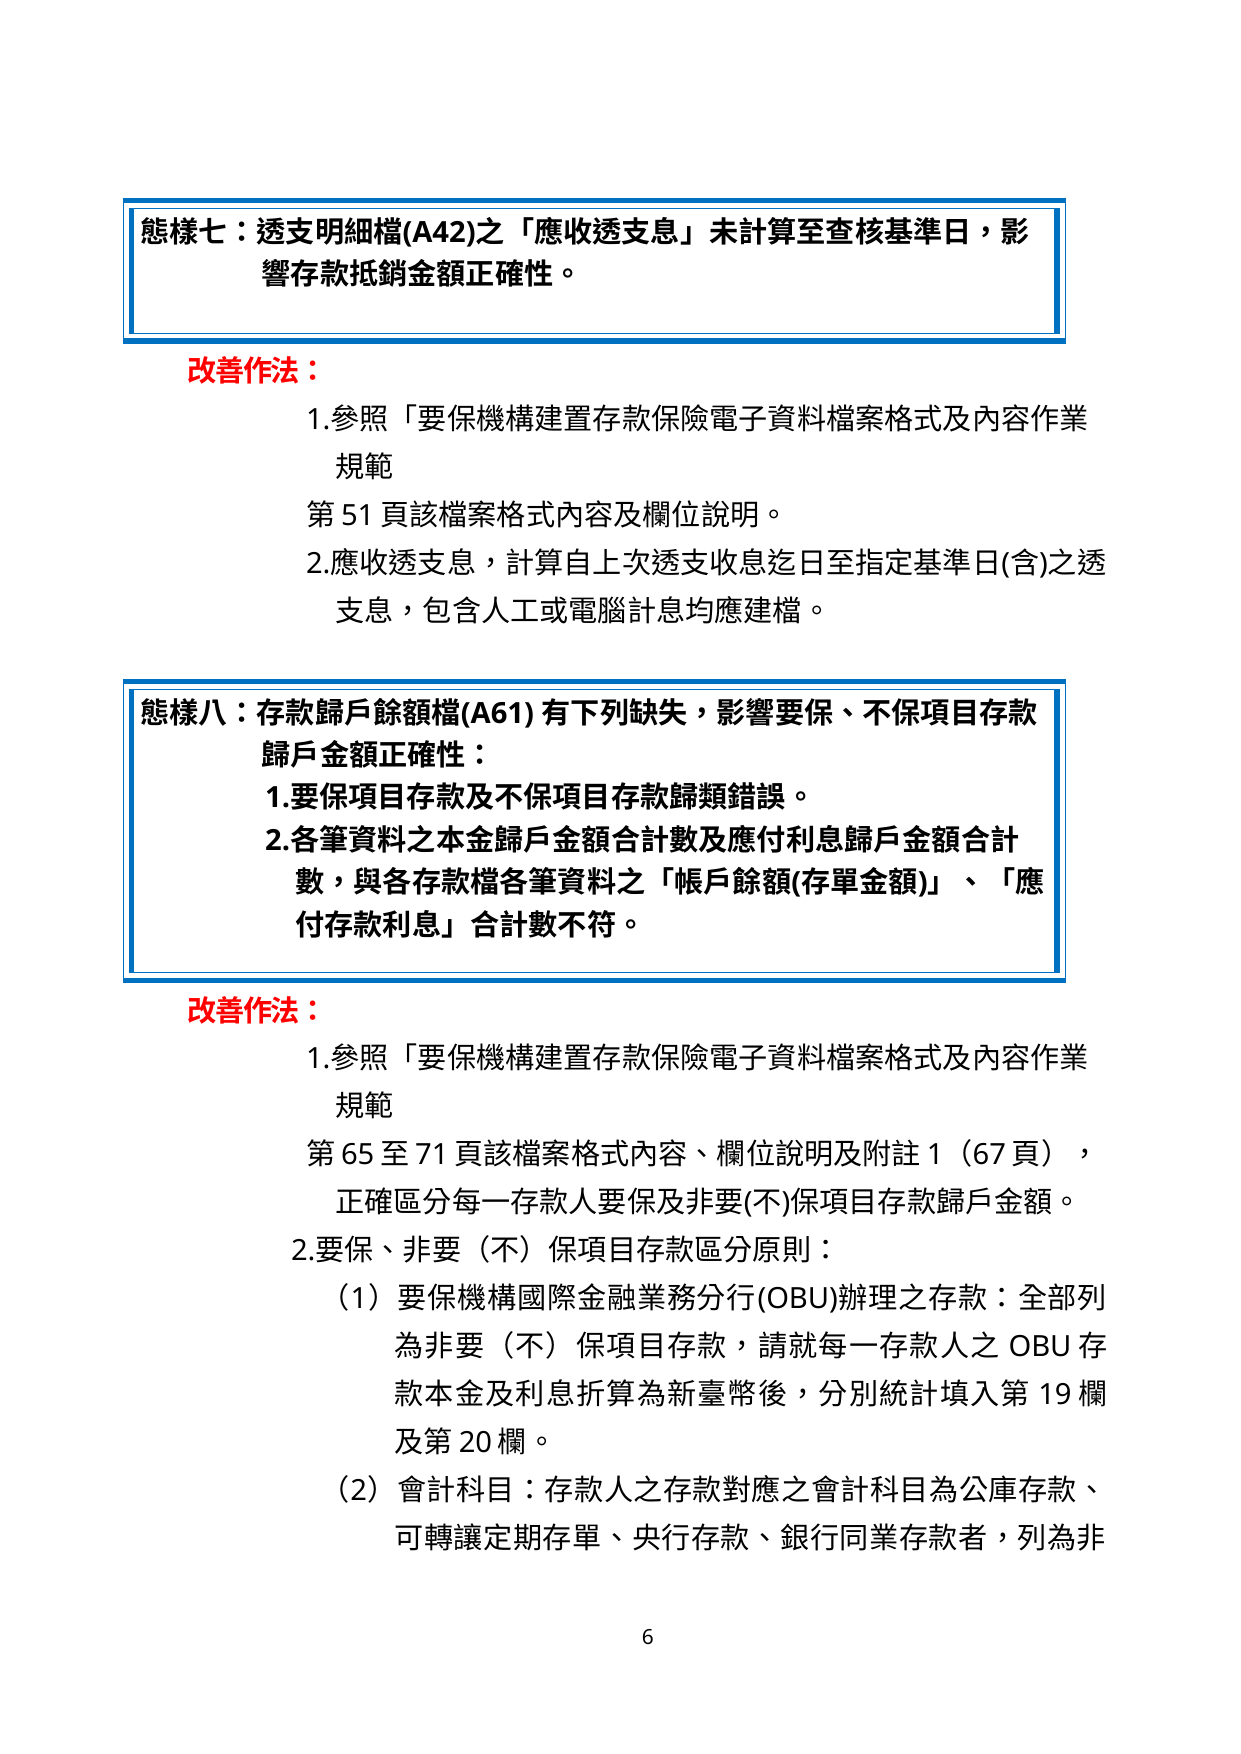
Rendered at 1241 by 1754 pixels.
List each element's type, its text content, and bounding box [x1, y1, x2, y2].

text （1）要保機構國際金融業務分行(OBU)辦理之存款：全部列為非要（不）保項目存款，請就每一存款人之OBU存款本金及利息折算為新臺幣後，分別統計填入第19欄及第20欄。 [321, 1270, 1107, 1462]
text 2.應收透支息，計算自上次透支收息迄日至指定基準日(含)之透支息，包含人工或電腦計息均應建檔。 [306, 535, 1107, 631]
text 第51頁該檔案格式內容及欄位說明。 [306, 487, 1107, 535]
text 第65至71頁該檔案格式內容、欄位說明及附註1（67頁），正確區分每一存款人要保及非要(不)保項目存款歸戶金額。 [306, 1126, 1107, 1222]
text 1.參照「要保機構建置存款保險電子資料檔案格式及內容作業規範 [306, 1031, 1107, 1126]
table_header 態樣八：存款歸戶餘額檔(A61) 有下列缺失，影響要保、不保項目存款歸戶金額正確性： 1.要保項目存款及不保項目存款歸類錯誤。 2.各筆資料之本金歸戶金額合計數及應付利息歸戶金額合計數，與各存款檔各筆資料之「帳戶餘額(存單金額)」、「應付存款利息」合計數不符。 [134, 690, 1054, 972]
text 2.要保、非要（不）保項目存款區分原則： [291, 1222, 1107, 1270]
table_header [129, 684, 1060, 689]
table_header [129, 203, 1060, 208]
text （2）會計科目：存款人之存款對應之會計科目為公庫存款、可轉讓定期存單、央行存款、銀行同業存款者，列為非 [321, 1462, 1107, 1558]
text 改善作法： [187, 343, 1107, 391]
table_header 態樣七：透支明細檔(A42)之「應收透支息」未計算至查核基準日，影響存款抵銷金額正確性。 [134, 209, 1054, 333]
text 改善作法： [187, 983, 1107, 1031]
text 1.參照「要保機構建置存款保險電子資料檔案格式及內容作業規範 [306, 391, 1107, 487]
